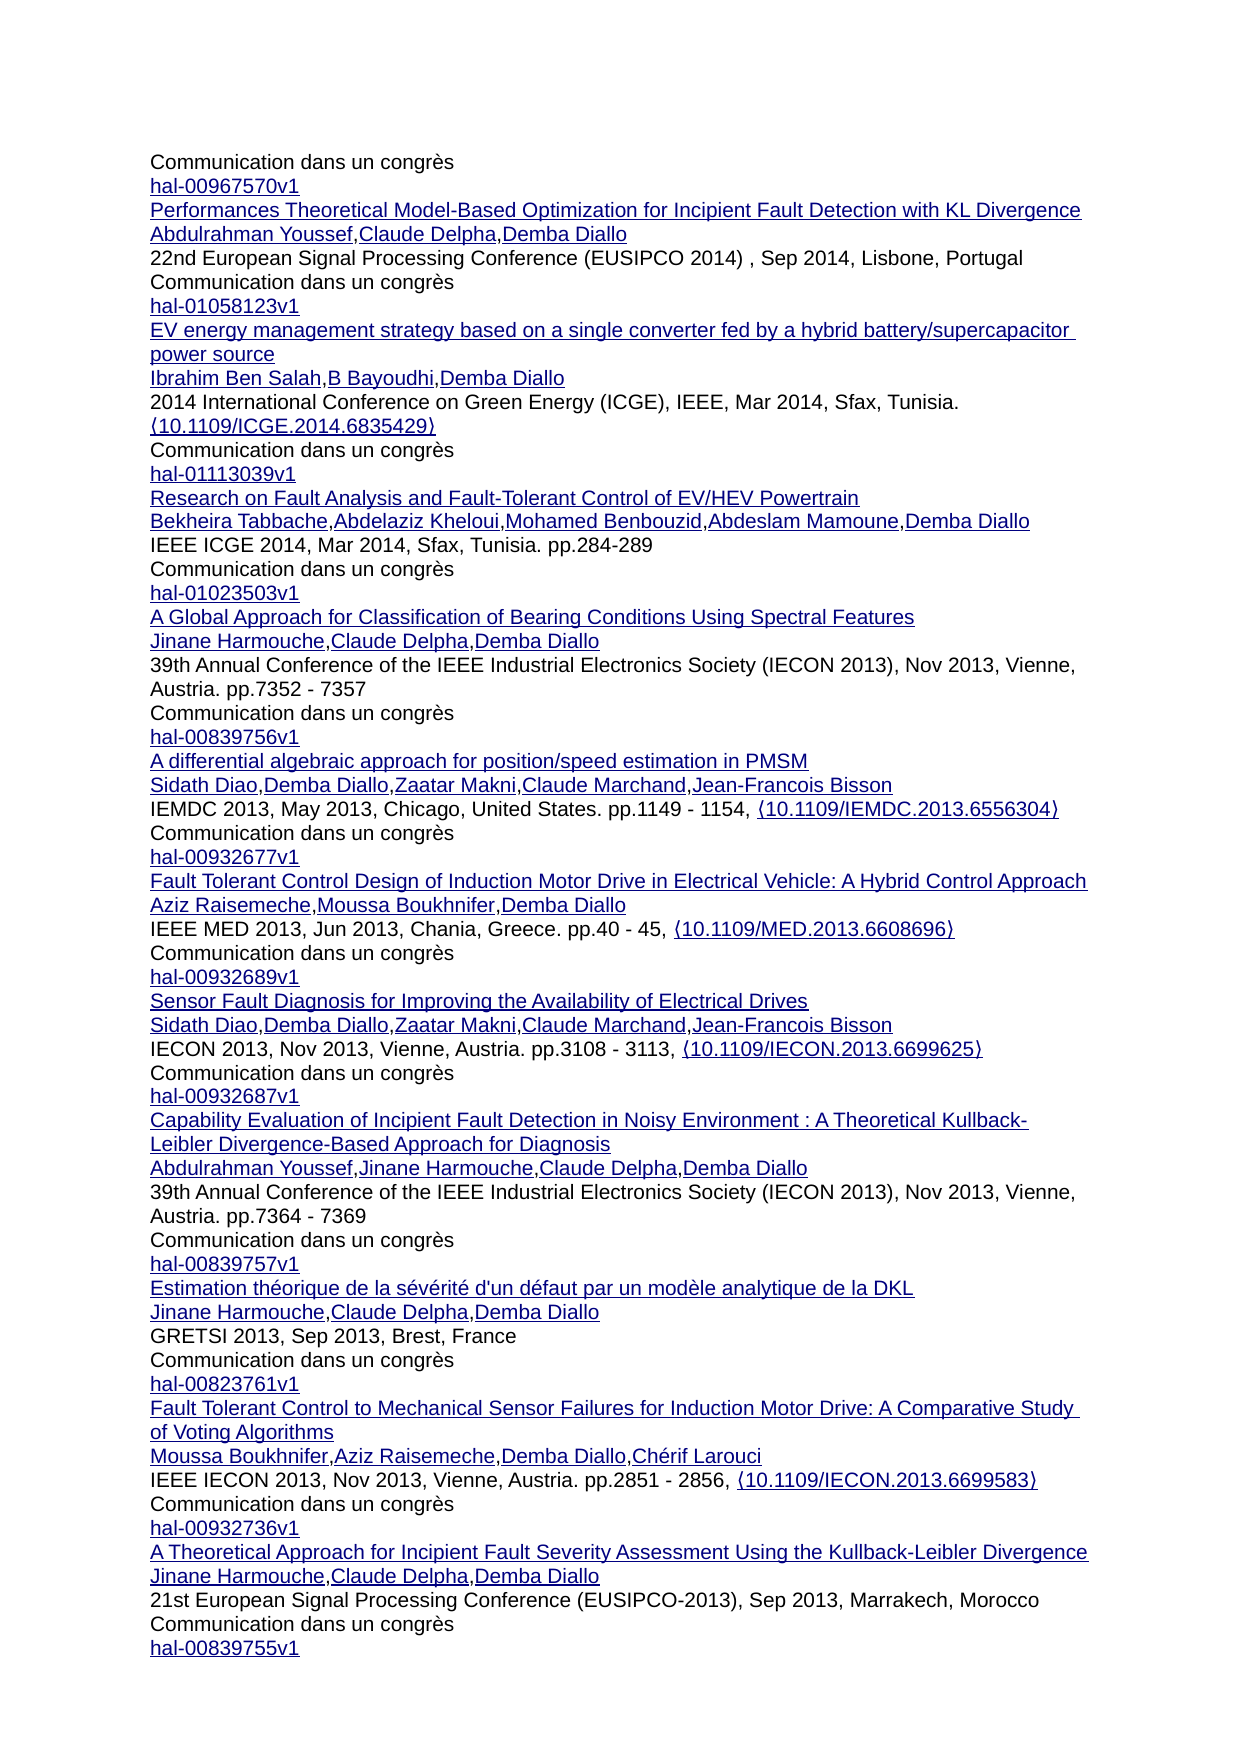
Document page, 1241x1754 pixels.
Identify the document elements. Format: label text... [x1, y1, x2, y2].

table_cell A Global Approach for Classification of Bearing Conditions Using Spectral Features Jinane Harmouche,Claude Delpha,Demba Diallo 39th Annual Conference of the IEEE Industrial Electronics Society (IECON 2013), Nov 2013, Vienne, Austria. pp.7352 - 7357 Communication dans un congrès hal-00839756v1 [150, 605, 1090, 749]
table_cell Capability Evaluation of Incipient Fault Detection in Noisy Environment : A Theoretical Kullback-Leibler Divergence-Based Approach for Diagnosis Abdulrahman Youssef,Jinane Harmouche,Claude Delpha,Demba Diallo 39th Annual Conference of the IEEE Industrial Electronics Society (IECON 2013), Nov 2013, Vienne, Austria. pp.7364 - 7369 Communication dans un congrès hal-00839757v1 [150, 1108, 1090, 1276]
table_cell A Theoretical Approach for Incipient Fault Severity Assessment Using the Kullback-Leibler Divergence Jinane Harmouche,Claude Delpha,Demba Diallo 21st European Signal Processing Conference (EUSIPCO-2013), Sep 2013, Marrakech, Morocco Communication dans un congrès hal-00839755v1 [150, 1540, 1090, 1659]
table_cell Fault Tolerant Control Design of Induction Motor Drive in Electrical Vehicle: A Hybrid Control Approach Aziz Raisemeche,Moussa Boukhnifer,Demba Diallo IEEE MED 2013, Jun 2013, Chania, Greece. pp.40 - 45, ⟨10.1109/MED.2013.6608696⟩ Communication dans un congrès hal-00932689v1 [150, 869, 1090, 988]
table_cell Sensor Fault Diagnosis for Improving the Availability of Electrical Drives Sidath Diao,Demba Diallo,Zaatar Makni,Claude Marchand,Jean-Francois Bisson IECON 2013, Nov 2013, Vienne, Austria. pp.3108 - 3113, ⟨10.1109/IECON.2013.6699625⟩ Communication dans un congrès hal-00932687v1 [150, 989, 1090, 1108]
table_cell Performances Theoretical Model-Based Optimization for Incipient Fault Detection with KL Divergence Abdulrahman Youssef,Claude Delpha,Demba Diallo 22nd European Signal Processing Conference (EUSIPCO 2014) , Sep 2014, Lisbone, Portugal Communication dans un congrès hal-01058123v1 [150, 198, 1090, 318]
table_cell Communication dans un congrès hal-00967570v1 [150, 150, 1090, 198]
table_cell Estimation théorique de la sévérité d'un défaut par un modèle analytique de la DKL Jinane Harmouche,Claude Delpha,Demba Diallo GRETSI 2013, Sep 2013, Brest, France Communication dans un congrès hal-00823761v1 [150, 1276, 1090, 1396]
table_cell Fault Tolerant Control to Mechanical Sensor Failures for Induction Motor Drive: A Comparative Study of Voting Algorithms Moussa Boukhnifer,Aziz Raisemeche,Demba Diallo,Chérif Larouci IEEE IECON 2013, Nov 2013, Vienne, Austria. pp.2851 - 2856, ⟨10.1109/IECON.2013.6699583⟩ Communication dans un congrès hal-00932736v1 [150, 1396, 1090, 1539]
table_cell EV energy management strategy based on a single converter fed by a hybrid battery/supercapacitor power source Ibrahim Ben Salah,B Bayoudhi,Demba Diallo 2014 International Conference on Green Energy (ICGE), IEEE, Mar 2014, Sfax, Tunisia. ⟨10.1109/ICGE.2014.6835429⟩ Communication dans un congrès hal-01113039v1 [150, 318, 1090, 485]
table_cell A differential algebraic approach for position/speed estimation in PMSM Sidath Diao,Demba Diallo,Zaatar Makni,Claude Marchand,Jean-Francois Bisson IEMDC 2013, May 2013, Chicago, United States. pp.1149 - 1154, ⟨10.1109/IEMDC.2013.6556304⟩ Communication dans un congrès hal-00932677v1 [150, 749, 1090, 869]
table_cell Research on Fault Analysis and Fault-Tolerant Control of EV/HEV Powertrain Bekheira Tabbache,Abdelaziz Kheloui,Mohamed Benbouzid,Abdeslam Mamoune,Demba Diallo IEEE ICGE 2014, Mar 2014, Sfax, Tunisia. pp.284-289 Communication dans un congrès hal-01023503v1 [150, 485, 1090, 605]
